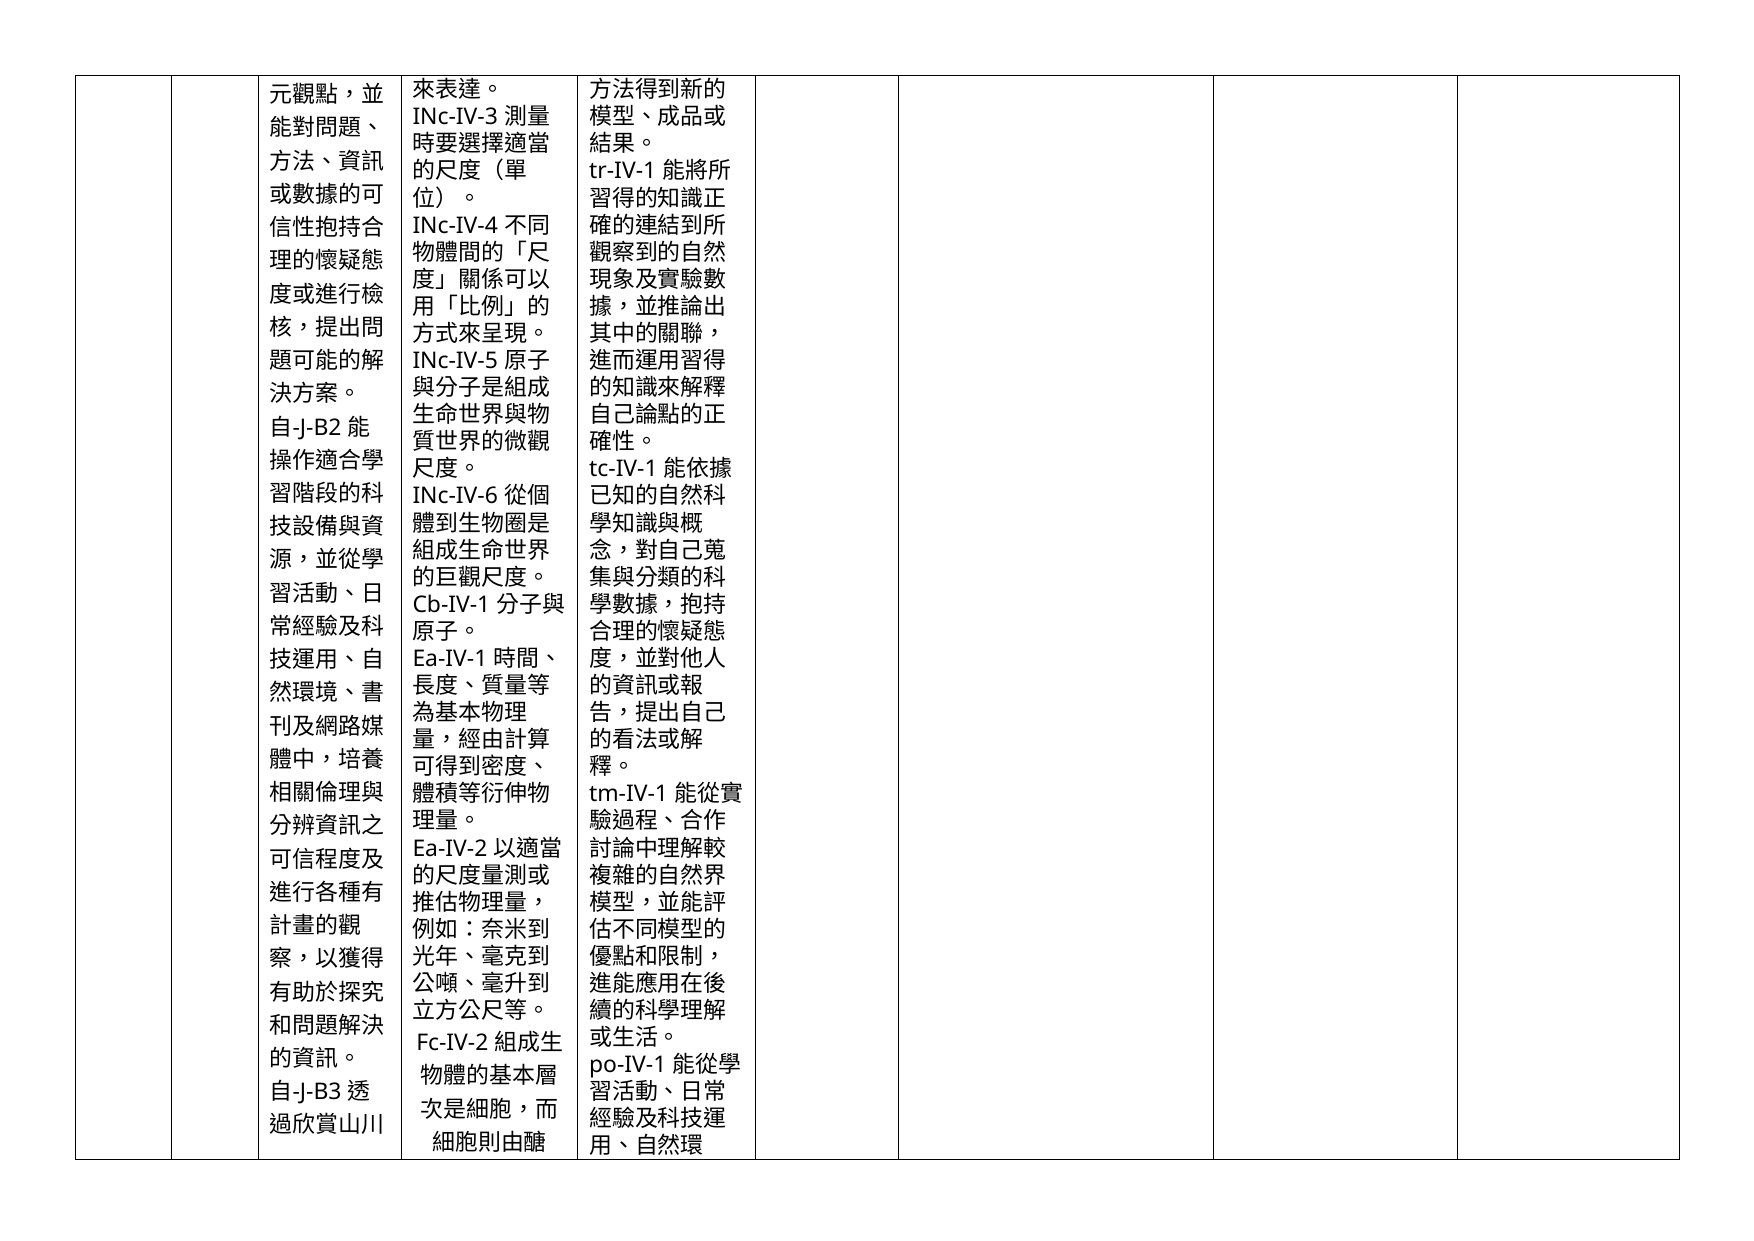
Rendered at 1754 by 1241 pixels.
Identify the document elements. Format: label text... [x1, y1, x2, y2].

table_cell [899, 76, 1213, 1159]
table_cell [1214, 76, 1457, 1159]
table_cell [756, 76, 898, 1159]
table_cell 方法得到新的模型、成品或結果。 tr-IV-1 能將所習得的知識正確的連結到所觀察到的自然現象及實驗數據，並推論出其中的關聯，進而運用習得的知識來解釋自己論點的正確性。 tc-IV-1 能依據已知的自然科學知識與概念，對自己蒐集與分類的科學數據，抱持合理的懷疑態度，並對他人的資訊或報告，提出自己的看法或解釋。 tm-IV-1 能從實驗過程、合作討論中理解較複雜的自然界模型，並能評估不同模型的優點和限制，進能應用在後續的科學理解或生活。 po-IV-1 能從學習活動、日常經驗及科技運用、自然環 [578, 76, 755, 1159]
table_cell 來表達。 INc-IV-3 測量時要選擇適當的尺度（單位）。 INc-IV-4 不同物體間的「尺度」關係可以用「比例」的方式來呈現。 INc-IV-5 原子與分子是組成生命世界與物質世界的微觀尺度。 INc-IV-6 從個體到生物圈是組成生命世界的巨觀尺度。 Cb-IV-1 分子與原子。 Ea-IV-1 時間、長度、質量等為基本物理量，經由計算可得到密度、體積等衍伸物理量。 Ea-IV-2 以適當的尺度量測或推估物理量，例如：奈米到光年、毫克到公噸、毫升到立方公尺等。 Fc-IV-2 組成生物體的基本層次是細胞，而細胞則由醣 [402, 76, 577, 1159]
table_cell [76, 76, 171, 1159]
table_cell [172, 76, 258, 1159]
table_cell 元觀點，並能對問題、方法、資訊或數據的可信性抱持合理的懷疑態度或進行檢核，提出問題可能的解決方案。 自-J-B2 能操作適合學習階段的科技設備與資源，並從學習活動、日常經驗及科技運用、自然環境、書刊及網路媒體中，培養相關倫理與分辨資訊之可信程度及進行各種有計畫的觀察，以獲得有助於探究和問題解決的資訊。 自-J-B3 透過欣賞山川 [259, 76, 401, 1159]
table_cell [1458, 76, 1679, 1159]
